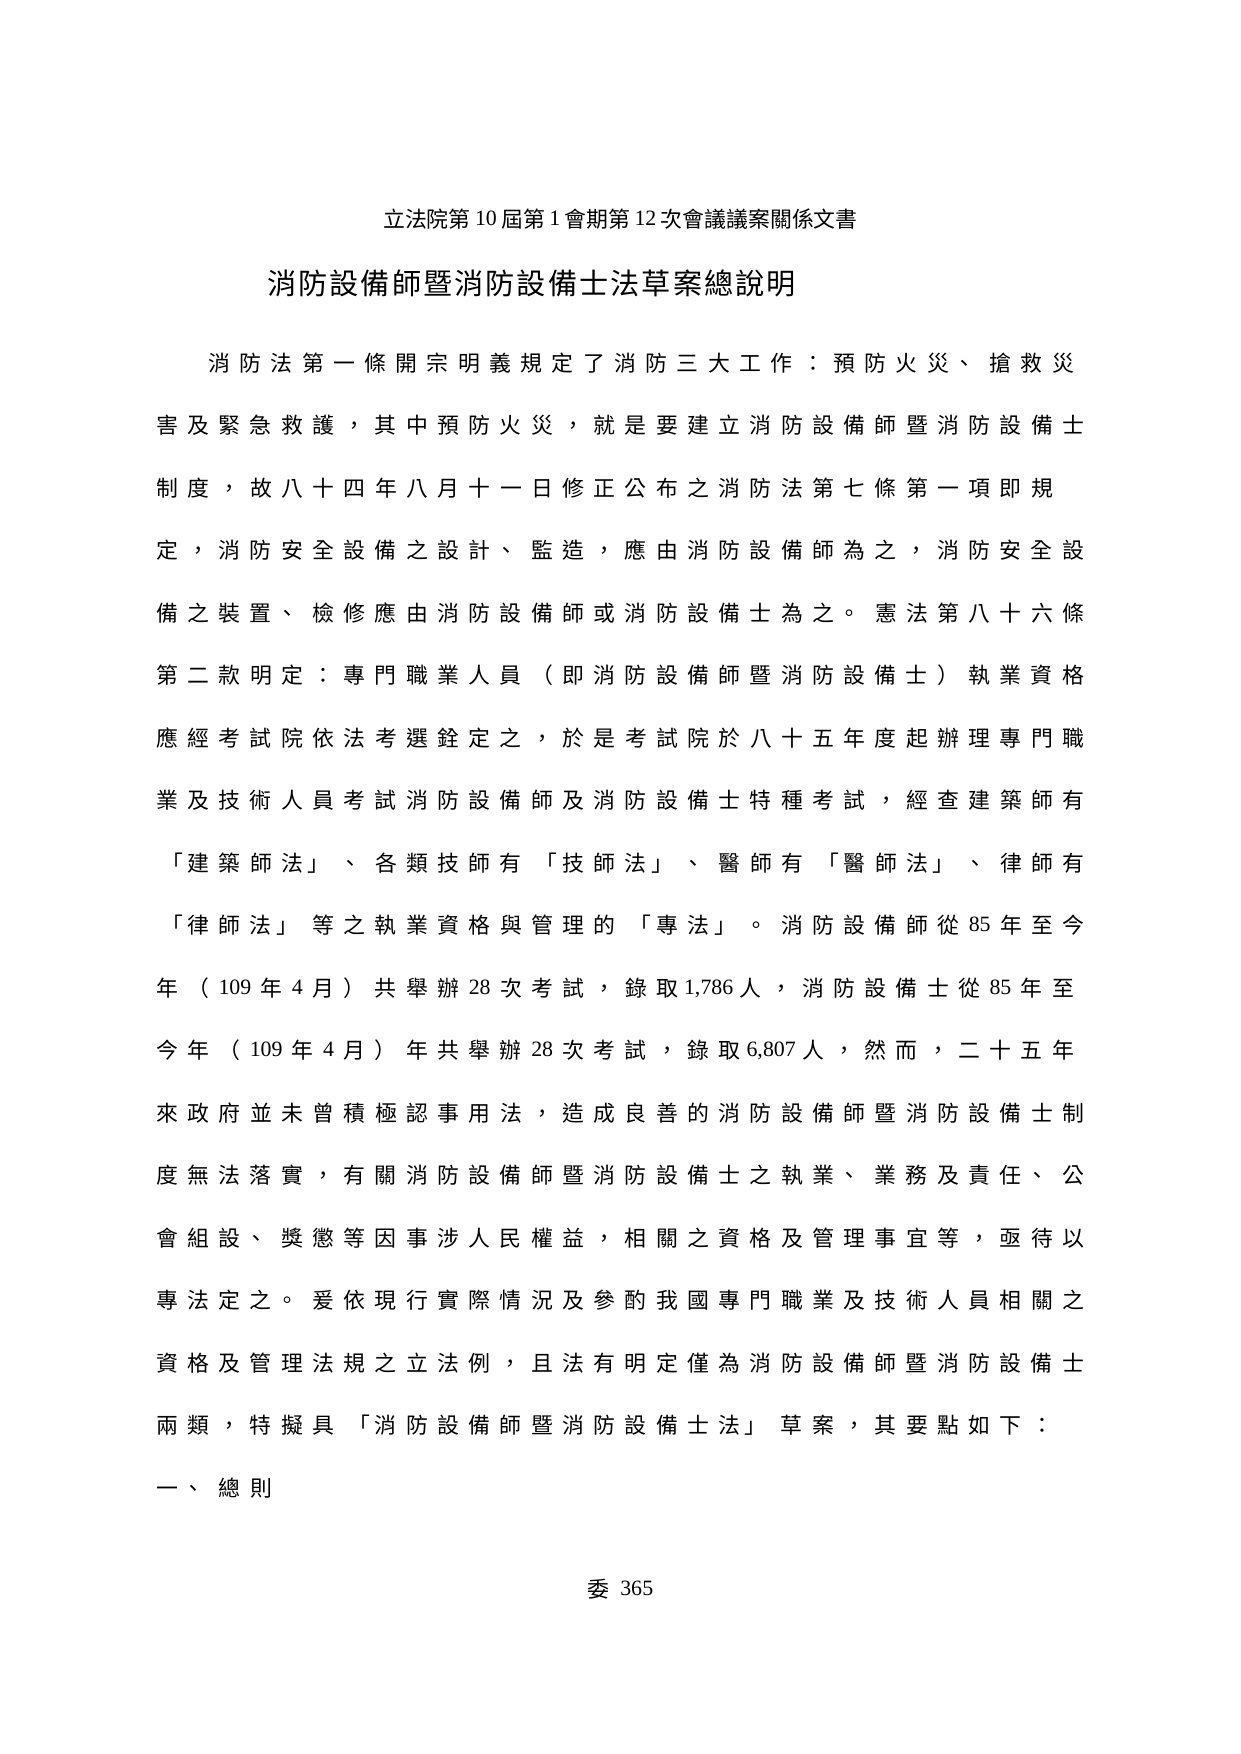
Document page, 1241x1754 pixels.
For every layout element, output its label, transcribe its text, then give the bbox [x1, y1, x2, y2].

text 消防設備師暨消防設備士法草案總說明 [261, 250, 1089, 313]
text 一、總則 [151, 1455, 1089, 1518]
text 消防法第一條開宗明義規定了消防三大工作：預防火災、搶救災害及緊急救護，其中預防火災，就是要建立消防設備師暨消防設備士制度，故八十四年八月十一日修正公布之消防法第七條第一項即規定，消防安全設備之設計、監造，應由消防設備師為之，消防安全設備之裝置、檢修應由消防設備師或消防設備士為之。憲法第八十六條第二款明定：專門職業人員（即消防設備師暨消防設備士）執業資格應經考試院依法考選銓定之，於是考試院於八十五年度起辦理專門職業及技術人員考試消防設備師及消防設備士特種考試，經查建築師有「建築師法」、各類技師有「技師法」、醫師有「醫師法」、律師有「律師法」等之執業資格與管理的「專法」。消防設備師從85年至今年（109年4月）共舉辦28次考試，錄取1,786人，消防設備士從85年至今年（109年4月）年共舉辦28次考試，錄取6,807人，然而，二十五年來政府並未曾積極認事用法，造成良善的消防設備師暨消防設備士制度無法落實，有關消防設備師暨消防設備士之執業、業務及責任、公會組設、獎懲等因事涉人民權益，相關之資格及管理事宜等，亟待以專法定之。爰依現行實際情況及參酌我國專門職業及技術人員相關之資格及管理法規之立法例，且法有明定僅為消防設備師暨消防設備士兩類，特擬具「消防設備師暨消防設備士法」草案，其要點如下： [151, 330, 1089, 1455]
